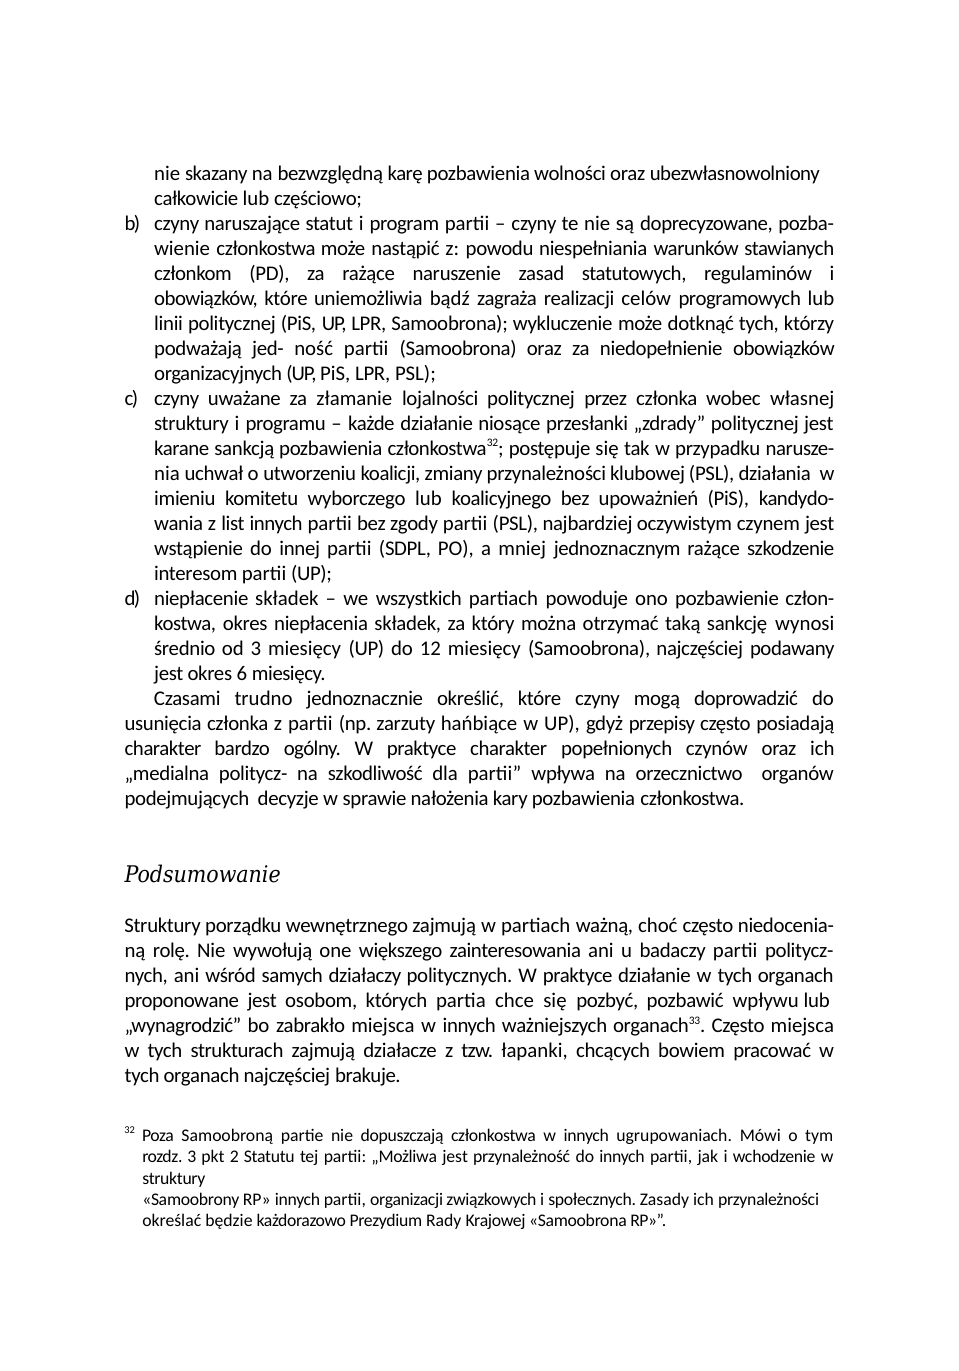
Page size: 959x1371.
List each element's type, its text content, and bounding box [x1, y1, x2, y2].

text «Samoobrony RP» innych partii, organizacji związkowych i społecznych. Zasady ich przynależności określać będzie każdorazowo Prezydium Rady Krajowej «Samoobrona RP»”. [142, 1188, 846, 1231]
text Struktury porządku wewnętrznego zajmują w partiach ważną, choć często niedocenia- ną rolę. Nie wywołują one większego zainteresowania ani u badaczy partii politycz- nych, ani wśród samych działaczy politycznych. W praktyce działanie w tych organach proponowane jest osobom, których partia chce się pozbyć, pozbawić wpływu lub [124, 913, 834, 1013]
text 32 Poza Samoobroną partie nie dopuszczają członkostwa w innych ugrupowaniach. Mówi o tym rozdz. 3 pkt 2 Statutu tej partii: „Możliwa jest przynależność do innych partii, jak i wchodzenie w struktury [124, 1124, 834, 1188]
text nie skazany na bezwzględną karę pozbawienia wolności oraz ubezwłasnowolniony całkowicie lub częściowo; [154, 160, 846, 210]
list czyny naruszające statut i program partii – czyny te nie są doprecyzowane, pozba- wienie członkostwa może nastąpić z: powodu niespełniania warunków stawianych członkom (PD), za rażące naruszenie zasad statutowych, regulaminów i obowiązków, które uniemożliwia bądź zagraża realizacji celów programowych lub linii politycznej (PiS, UP, LPR, Samoobrona); wykluczenie może dotknąć tych, którzy podważają jed- ność partii (Samoobrona) oraz za niedopełnienie obowiązków organizacyjnych (UP, PiS, LPR, PSL); [124, 210, 834, 385]
list niepłacenie składek – we wszystkich partiach powoduje ono pozbawienie człon- kostwa, okres niepłacenia składek, za który można otrzymać taką sankcję wynosi średnio od 3 miesięcy (UP) do 12 miesięcy (Samoobrona), najczęściej podawany jest okres 6 miesięcy. [124, 585, 834, 685]
text „wynagrodzić” bo zabrakło miejsca w innych ważniejszych organach33. Często miejsca w tych strukturach zajmują działacze z tzw. łapanki, chcących bowiem pracować w tych organach najczęściej brakuje. [124, 1013, 834, 1088]
subtitle Podsumowanie [124, 862, 846, 888]
text Czasami trudno jednoznacznie określić, które czyny mogą doprowadzić do usunięcia członka z partii (np. zarzuty hańbiące w UP), gdyż przepisy często posiadają charakter bardzo ogólny. W praktyce charakter popełnionych czynów oraz ich „medialna politycz- na szkodliwość dla partii” wpływa na orzecznictwo organów podejmujących decyzje w sprawie nałożenia kary pozbawienia członkostwa. [124, 685, 834, 810]
list czyny uważane za złamanie lojalności politycznej przez członka wobec własnej struktury i programu – każde działanie niosące przesłanki „zdrady” politycznej jest karane sankcją pozbawienia członkostwa32; postępuje się tak w przypadku narusze- nia uchwał o utworzeniu koalicji, zmiany przynależności klubowej (PSL), działania w imieniu komitetu wyborczego lub koalicyjnego bez upoważnień (PiS), kandydo- wania z list innych partii bez zgody partii (PSL), najbardziej oczywistym czynem jest wstąpienie do innej partii (SDPL, PO), a mniej jednoznacznym rażące szkodzenie interesom partii (UP); [124, 385, 834, 585]
